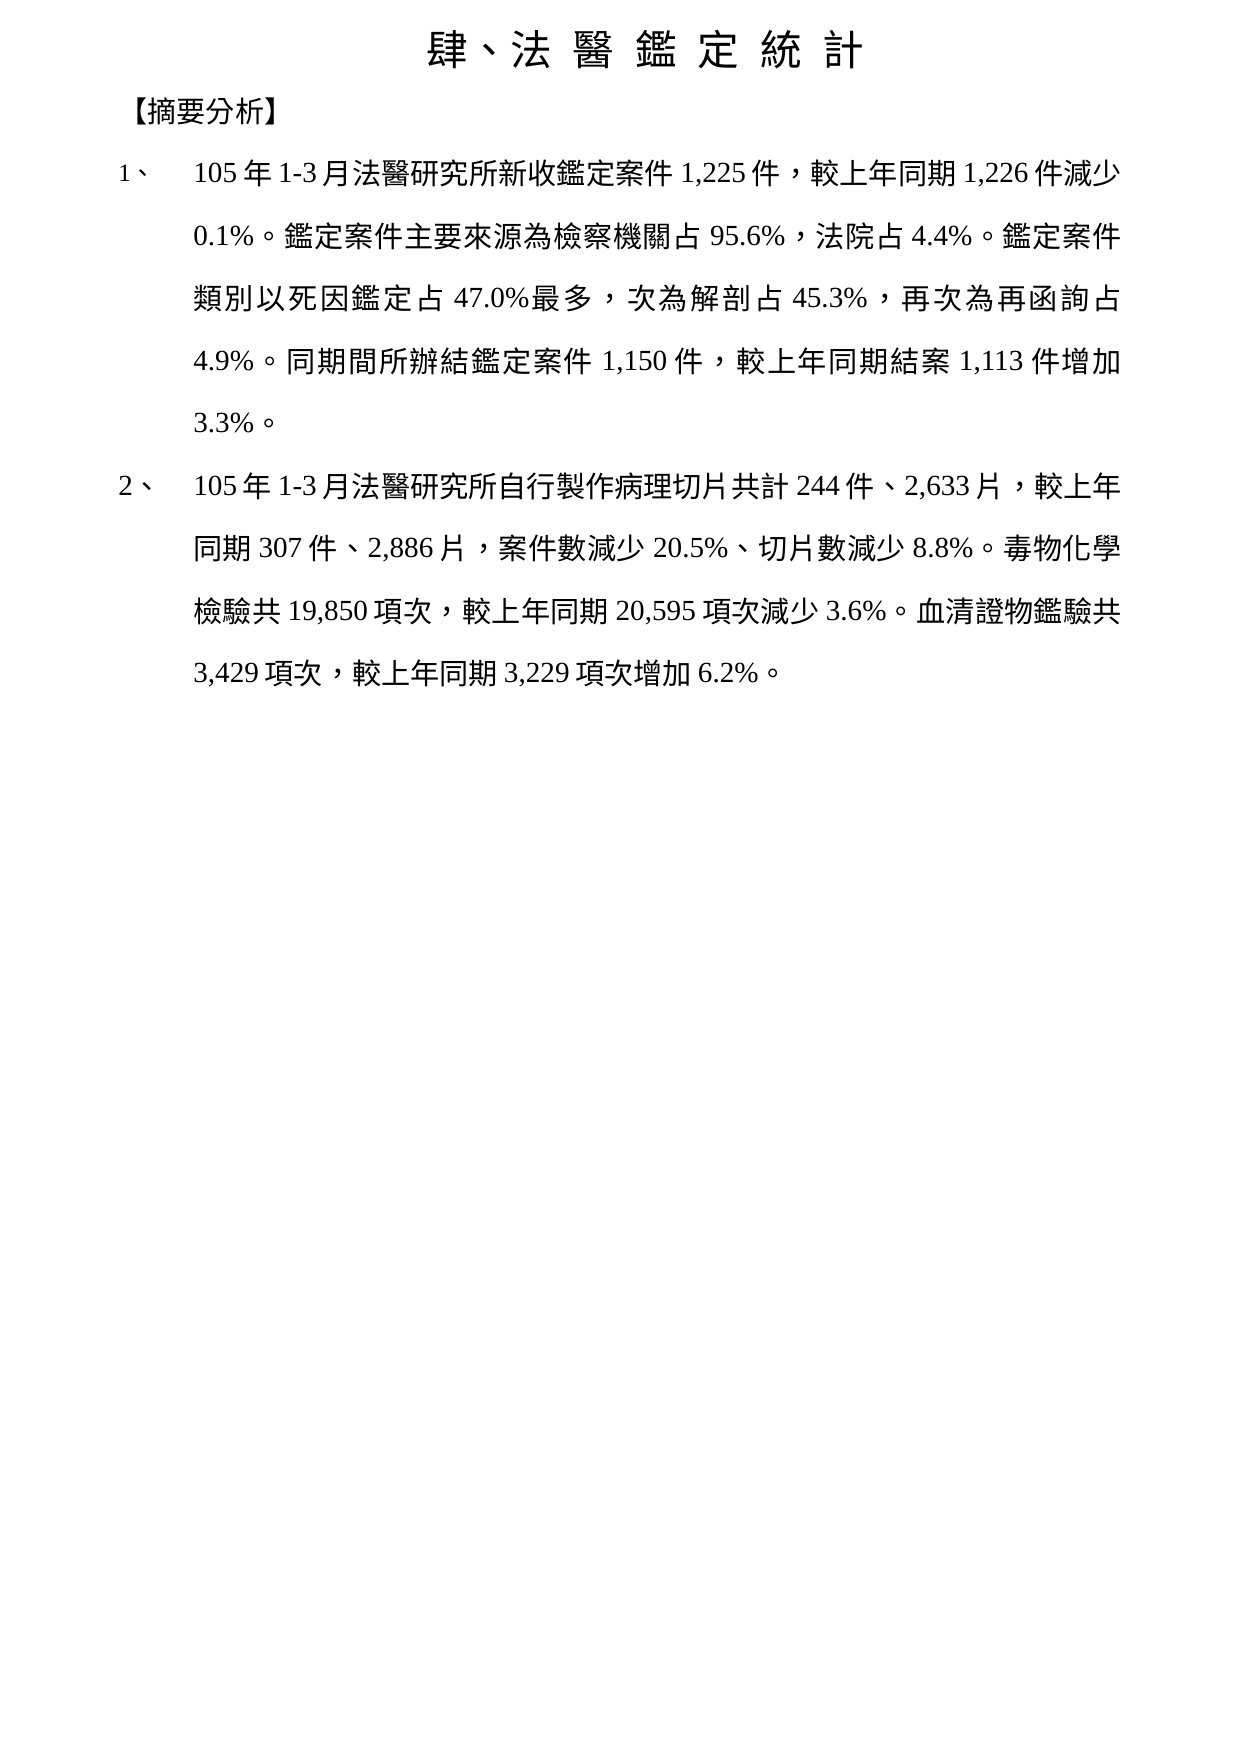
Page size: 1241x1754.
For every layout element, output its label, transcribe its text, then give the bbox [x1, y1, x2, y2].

list 105年1-3月法醫研究所新收鑑定案件1,225件，較上年同期1,226件減少0.1%。鑑定案件主要來源為檢察機關占95.6%，法院占4.4%。鑑定案件類別以死因鑑定占47.0%最多，次為解剖占45.3%，再次為再函詢占4.9%。同期間所辦結鑑定案件1,150件，較上年同期結案1,113件增加3.3%。 [118, 130, 1122, 443]
text 肆、法 醫 鑑 定 統 計 [118, 5, 1122, 68]
text 【摘要分析】 [118, 68, 1122, 130]
list 105年1-3月法醫研究所自行製作病理切片共計244件、2,633片，較上年同期307件、2,886片，案件數減少20.5%、切片數減少8.8%。毒物化學檢驗共19,850項次，較上年同期20,595項次減少3.6%。血清證物鑑驗共3,429項次，較上年同期3,229項次增加6.2%。 [118, 443, 1122, 693]
